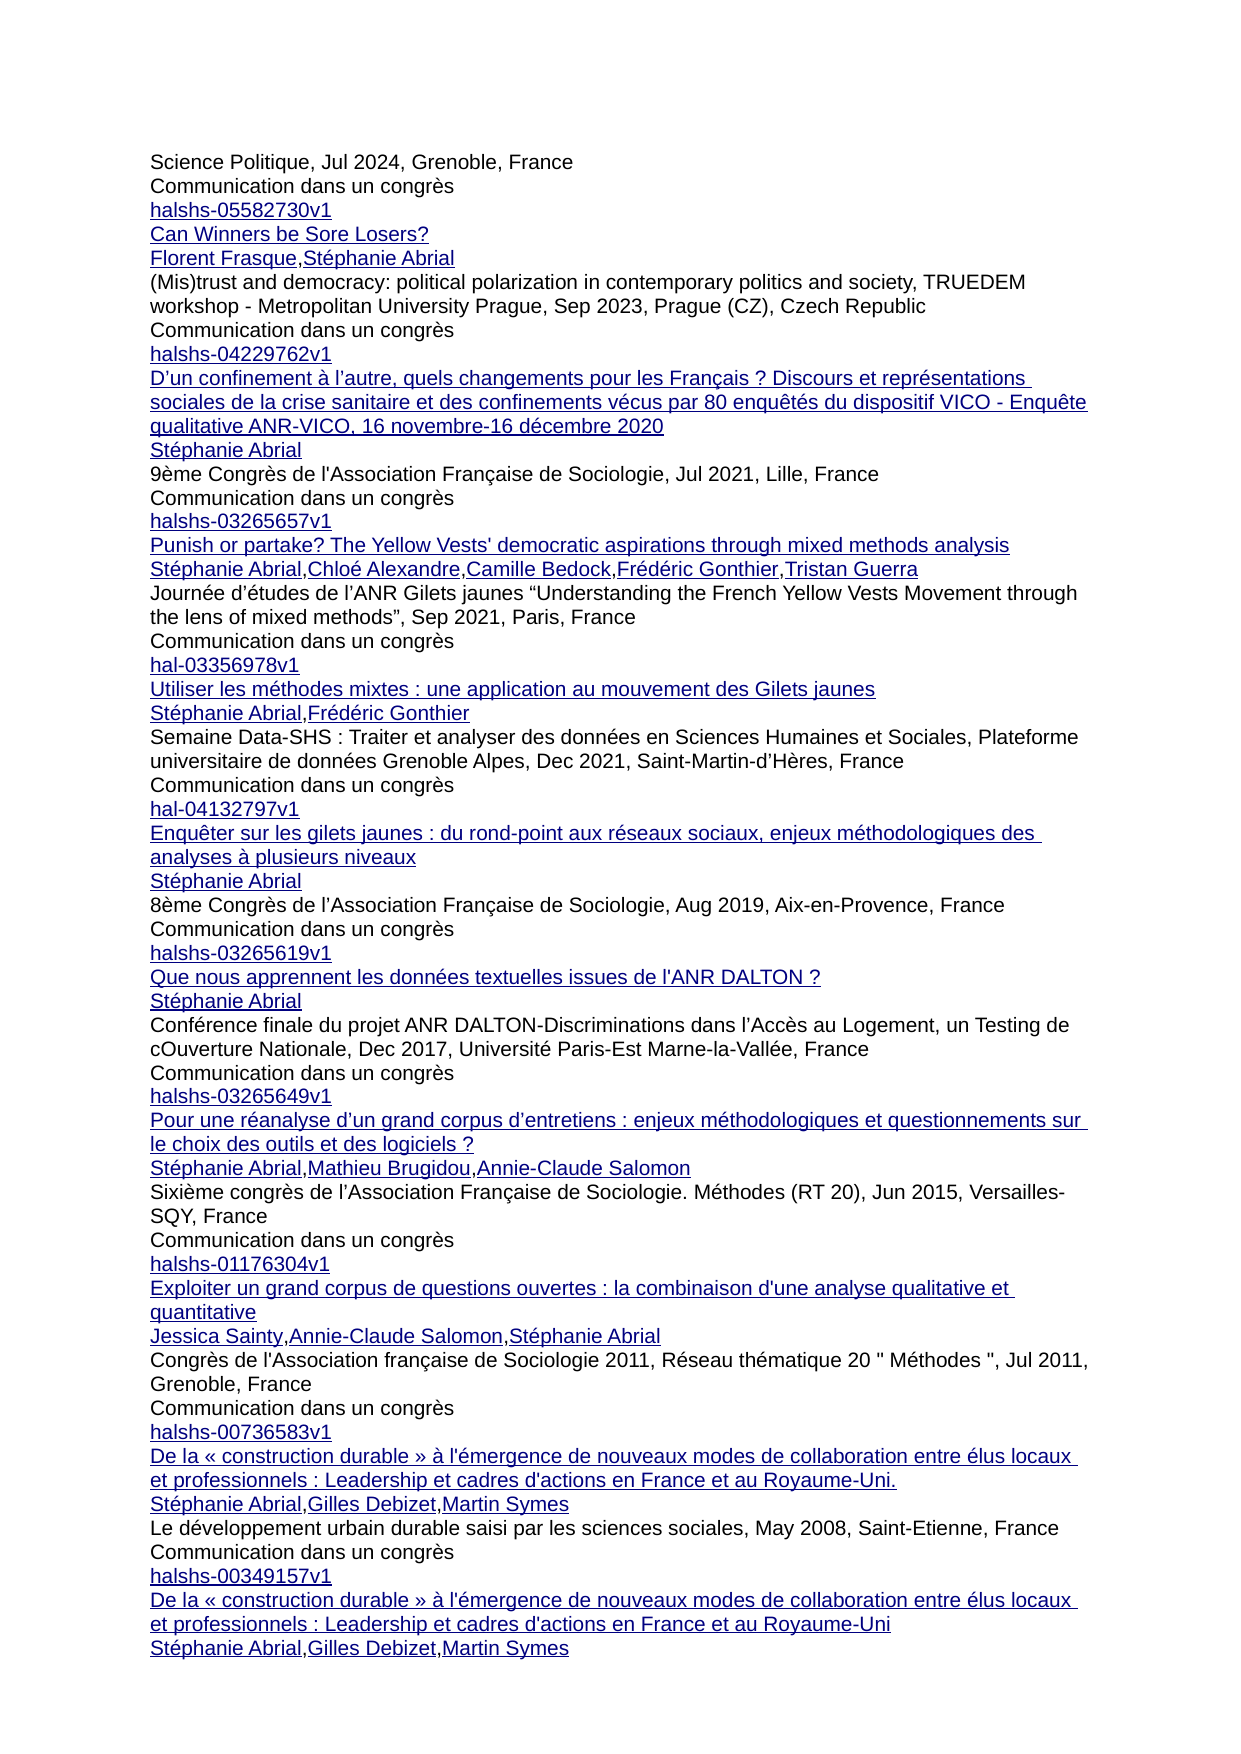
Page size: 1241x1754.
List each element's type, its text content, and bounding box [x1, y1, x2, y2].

table_cell Enquêter sur les gilets jaunes : du rond-point aux réseaux sociaux, enjeux méthodologiques des analyses à plusieurs niveaux Stéphanie Abrial 8ème Congrès de l’Association Française de Sociologie, Aug 2019, Aix-en-Provence, France Communication dans un congrès halshs-03265619v1 [150, 821, 1090, 964]
table_cell Pour une réanalyse d’un grand corpus d’entretiens : enjeux méthodologiques et questionnements sur le choix des outils et des logiciels ? Stéphanie Abrial,Mathieu Brugidou,Annie-Claude Salomon Sixième congrès de l’Association Française de Sociologie. Méthodes (RT 20), Jun 2015, Versailles-SQY, France Communication dans un congrès halshs-01176304v1 [150, 1108, 1090, 1276]
table_cell Science Politique, Jul 2024, Grenoble, France Communication dans un congrès halshs-05582730v1 [150, 150, 1090, 222]
table_cell Punish or partake? The Yellow Vests' democratic aspirations through mixed methods analysis Stéphanie Abrial,Chloé Alexandre,Camille Bedock,Frédéric Gonthier,Tristan Guerra Journée d’études de l’ANR Gilets jaunes “Understanding the French Yellow Vests Movement through the lens of mixed methods”, Sep 2021, Paris, France Communication dans un congrès hal-03356978v1 [150, 533, 1090, 677]
table_cell D’un confinement à l’autre, quels changements pour les Français ? Discours et représentations sociales de la crise sanitaire et des confinements vécus par 80 enquêtés du dispositif VICO - Enquête qualitative ANR-VICO, 16 novembre-16 décembre 2020 Stéphanie Abrial 9ème Congrès de l'Association Française de Sociologie, Jul 2021, Lille, France Communication dans un congrès halshs-03265657v1 [150, 366, 1090, 533]
table_cell De la « construction durable » à l'émergence de nouveaux modes de collaboration entre élus locaux et professionnels : Leadership et cadres d'actions en France et au Royaume-Uni Stéphanie Abrial,Gilles Debizet,Martin Symes [150, 1588, 1090, 1659]
table_cell Que nous apprennent les données textuelles issues de l'ANR DALTON ? Stéphanie Abrial Conférence finale du projet ANR DALTON-Discriminations dans l’Accès au Logement, un Testing de cOuverture Nationale, Dec 2017, Université Paris-Est Marne-la-Vallée, France Communication dans un congrès halshs-03265649v1 [150, 965, 1090, 1108]
table_cell Exploiter un grand corpus de questions ouvertes : la combinaison d'une analyse qualitative et quantitative Jessica Sainty,Annie-Claude Salomon,Stéphanie Abrial Congrès de l'Association française de Sociologie 2011, Réseau thématique 20 " Méthodes ", Jul 2011, Grenoble, France Communication dans un congrès halshs-00736583v1 [150, 1276, 1090, 1444]
table_cell Can Winners be Sore Losers? Florent Frasque,Stéphanie Abrial (Mis)trust and democracy: political polarization in contemporary politics and society, TRUEDEM workshop - Metropolitan University Prague, Sep 2023, Prague (CZ), Czech Republic Communication dans un congrès halshs-04229762v1 [150, 222, 1090, 366]
table_cell De la « construction durable » à l'émergence de nouveaux modes de collaboration entre élus locaux et professionnels : Leadership et cadres d'actions en France et au Royaume-Uni. Stéphanie Abrial,Gilles Debizet,Martin Symes Le développement urbain durable saisi par les sciences sociales, May 2008, Saint-Etienne, France Communication dans un congrès halshs-00349157v1 [150, 1444, 1090, 1587]
table_cell Utiliser les méthodes mixtes : une application au mouvement des Gilets jaunes Stéphanie Abrial,Frédéric Gonthier Semaine Data-SHS : Traiter et analyser des données en Sciences Humaines et Sociales, Plateforme universitaire de données Grenoble Alpes, Dec 2021, Saint-Martin-d’Hères, France Communication dans un congrès hal-04132797v1 [150, 677, 1090, 821]
